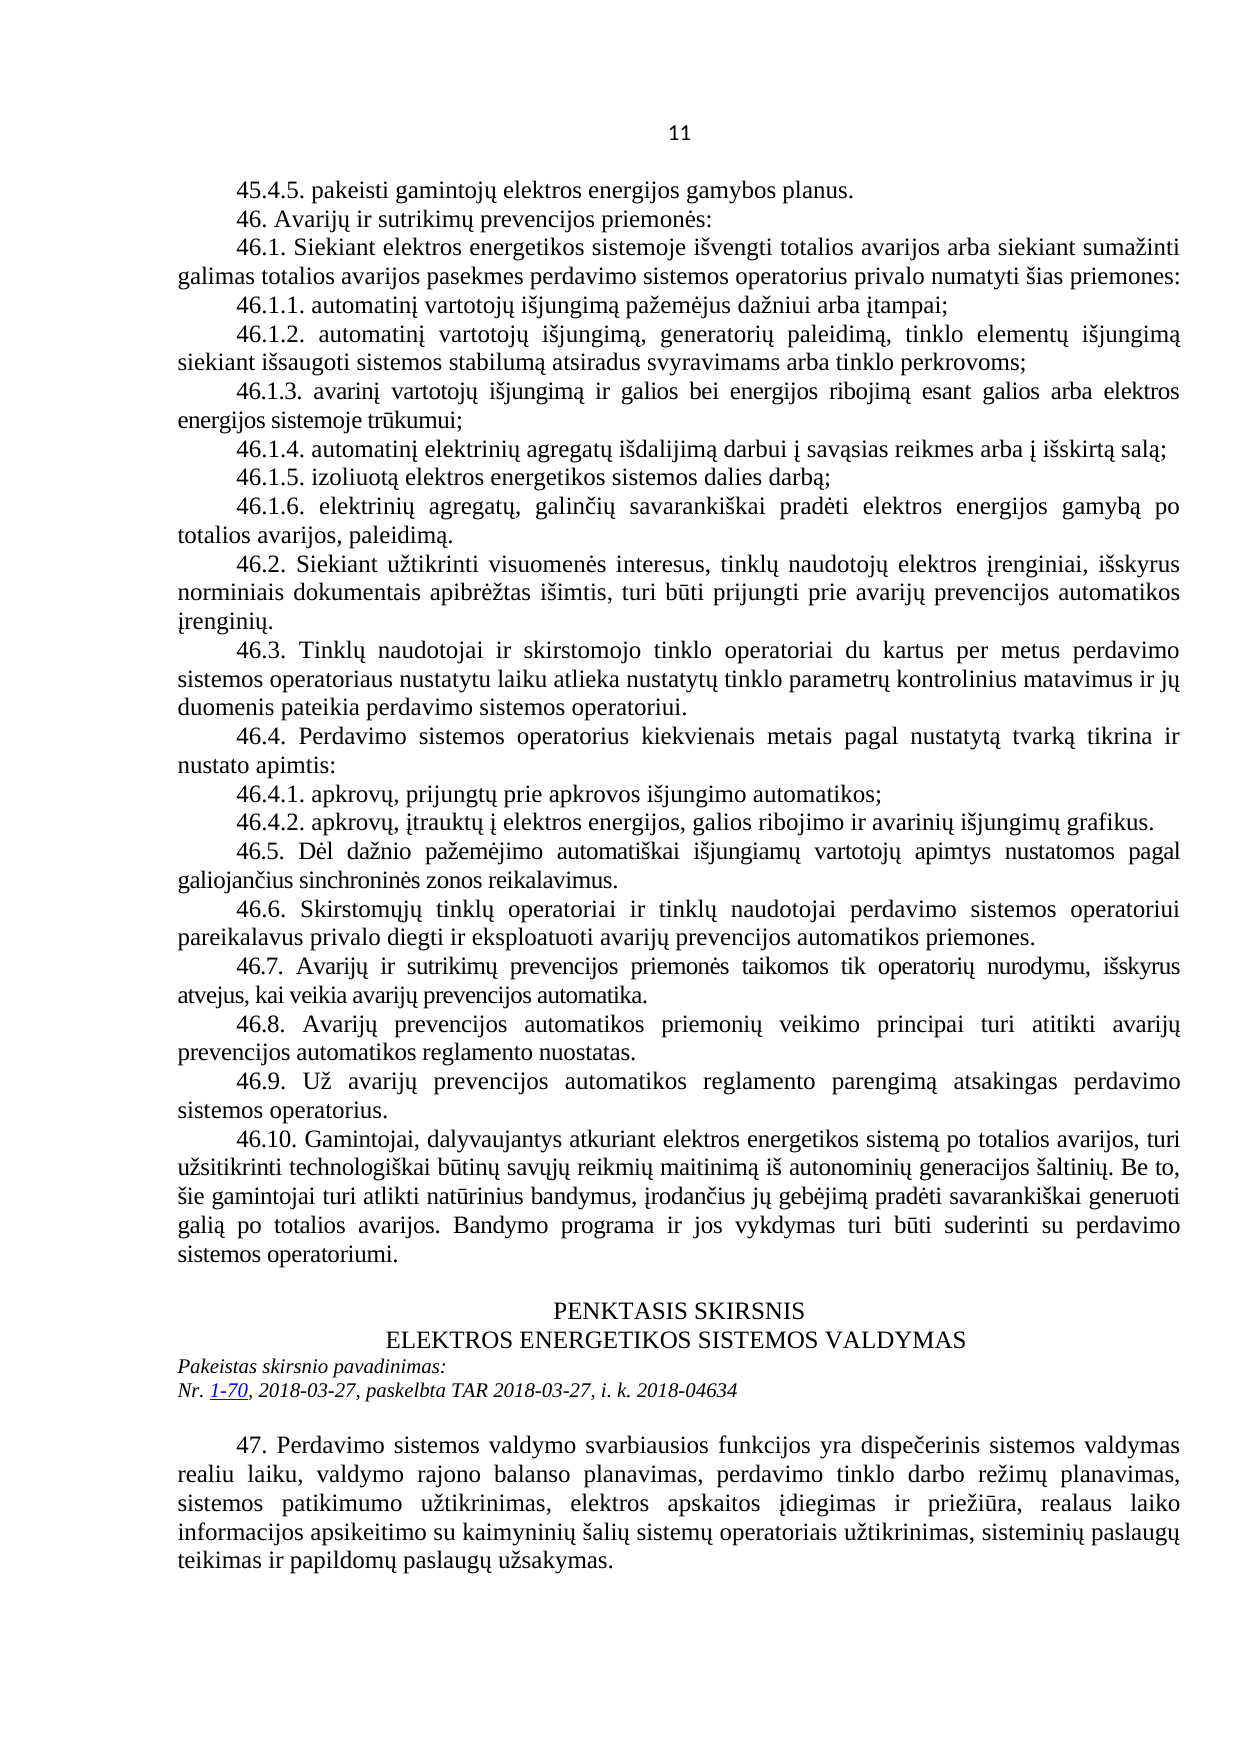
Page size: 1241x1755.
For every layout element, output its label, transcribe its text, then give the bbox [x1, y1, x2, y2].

text 46. Avarijų ir sutrikimų prevencijos priemonės: [177, 204, 1181, 232]
text 46.1.1. automatinį vartotojų išjungimą pažemėjus dažniui arba įtampai; [177, 290, 1181, 319]
text 46.1.2. automatinį vartotojų išjungimą, generatorių paleidimą, tinklo elementų išjungimą siekiant išsaugoti sistemos stabilumą atsiradus svyravimams arba tinklo perkrovoms; [177, 319, 1181, 376]
text PENKTASIS SKIRSNIS [177, 1296, 1181, 1325]
text 46.2. Siekiant užtikrinti visuomenės interesus, tinklų naudotojų elektros įrenginiai, išskyrus norminiais dokumentais apibrėžtas išimtis, turi būti prijungti prie avarijų prevencijos automatikos įrenginių. [177, 549, 1181, 635]
text Pakeistas skirsnio pavadinimas: [177, 1354, 1181, 1378]
text 46.1.4. automatinį elektrinių agregatų išdalijimą darbui į savąsias reikmes arba į išskirtą salą; [177, 434, 1181, 462]
text 46.1. Siekiant elektros energetikos sistemoje išvengti totalios avarijos arba siekiant sumažinti galimas totalios avarijos pasekmes perdavimo sistemos operatorius privalo numatyti šias priemones: [177, 232, 1181, 290]
text 46.4. Perdavimo sistemos operatorius kiekvienais metais pagal nustatytą tvarką tikrina ir nustato apimtis: [177, 721, 1181, 779]
text 46.8. Avarijų prevencijos automatikos priemonių veikimo principai turi atitikti avarijų prevencijos automatikos reglamento nuostatas. [177, 1009, 1181, 1066]
text 46.5. Dėl dažnio pažemėjimo automatiškai išjungiamų vartotojų apimtys nustatomos pagal galiojančius sinchroninės zonos reikalavimus. [177, 836, 1181, 894]
text 46.4.2. apkrovų, įtrauktų į elektros energijos, galios ribojimo ir avarinių išjungimų grafikus. [177, 807, 1181, 836]
text 46.4.1. apkrovų, prijungtų prie apkrovos išjungimo automatikos; [177, 779, 1181, 807]
text 46.7. Avarijų ir sutrikimų prevencijos priemonės taikomos tik operatorių nurodymu, išskyrus atvejus, kai veikia avarijų prevencijos automatika. [177, 951, 1181, 1009]
text 46.1.5. izoliuotą elektros energetikos sistemos dalies darbą; [177, 462, 1181, 491]
text 46.6. Skirstomųjų tinklų operatoriai ir tinklų naudotojai perdavimo sistemos operatoriui pareikalavus privalo diegti ir eksploatuoti avarijų prevencijos automatikos priemones. [177, 894, 1181, 951]
text 46.9. Už avarijų prevencijos automatikos reglamento parengimą atsakingas perdavimo sistemos operatorius. [177, 1066, 1181, 1124]
text 46.10. Gamintojai, dalyvaujantys atkuriant elektros energetikos sistemą po totalios avarijos, turi užsitikrinti technologiškai būtinų savųjų reikmių maitinimą iš autonominių generacijos šaltinių. Be to, šie gamintojai turi atlikti natūrinius bandymus, įrodančius jų gebėjimą pradėti savarankiškai generuoti galią po totalios avarijos. Bandymo programa ir jos vykdymas turi būti suderinti su perdavimo sistemos operatoriumi. [177, 1124, 1181, 1267]
text 46.1.3. avarinį vartotojų išjungimą ir galios bei energijos ribojimą esant galios arba elektros energijos sistemoje trūkumui; [177, 376, 1181, 434]
text Nr. 1-70, 2018-03-27, paskelbta TAR 2018-03-27, i. k. 2018-04634 [177, 1378, 1181, 1402]
text 46.3. Tinklų naudotojai ir skirstomojo tinklo operatoriai du kartus per metus perdavimo sistemos operatoriaus nustatytu laiku atlieka nustatytų tinklo parametrų kontrolinius matavimus ir jų duomenis pateikia perdavimo sistemos operatoriui. [177, 635, 1181, 721]
text 46.1.6. elektrinių agregatų, galinčių savarankiškai pradėti elektros energijos gamybą po totalios avarijos, paleidimą. [177, 491, 1181, 549]
text ELEKTROS ENERGETIKOS SISTEMOS VALDYMAS [177, 1325, 1181, 1354]
text 45.4.5. pakeisti gamintojų elektros energijos gamybos planus. [177, 175, 1181, 204]
text 47. Perdavimo sistemos valdymo svarbiausios funkcijos yra dispečerinis sistemos valdymas realiu laiku, valdymo rajono balanso planavimas, perdavimo tinklo darbo režimų planavimas, sistemos patikimumo užtikrinimas, elektros apskaitos įdiegimas ir priežiūra, realaus laiko informacijos apsikeitimo su kaimyninių šalių sistemų operatoriais užtikrinimas, sisteminių paslaugų teikimas ir papildomų paslaugų užsakymas. [177, 1431, 1181, 1574]
